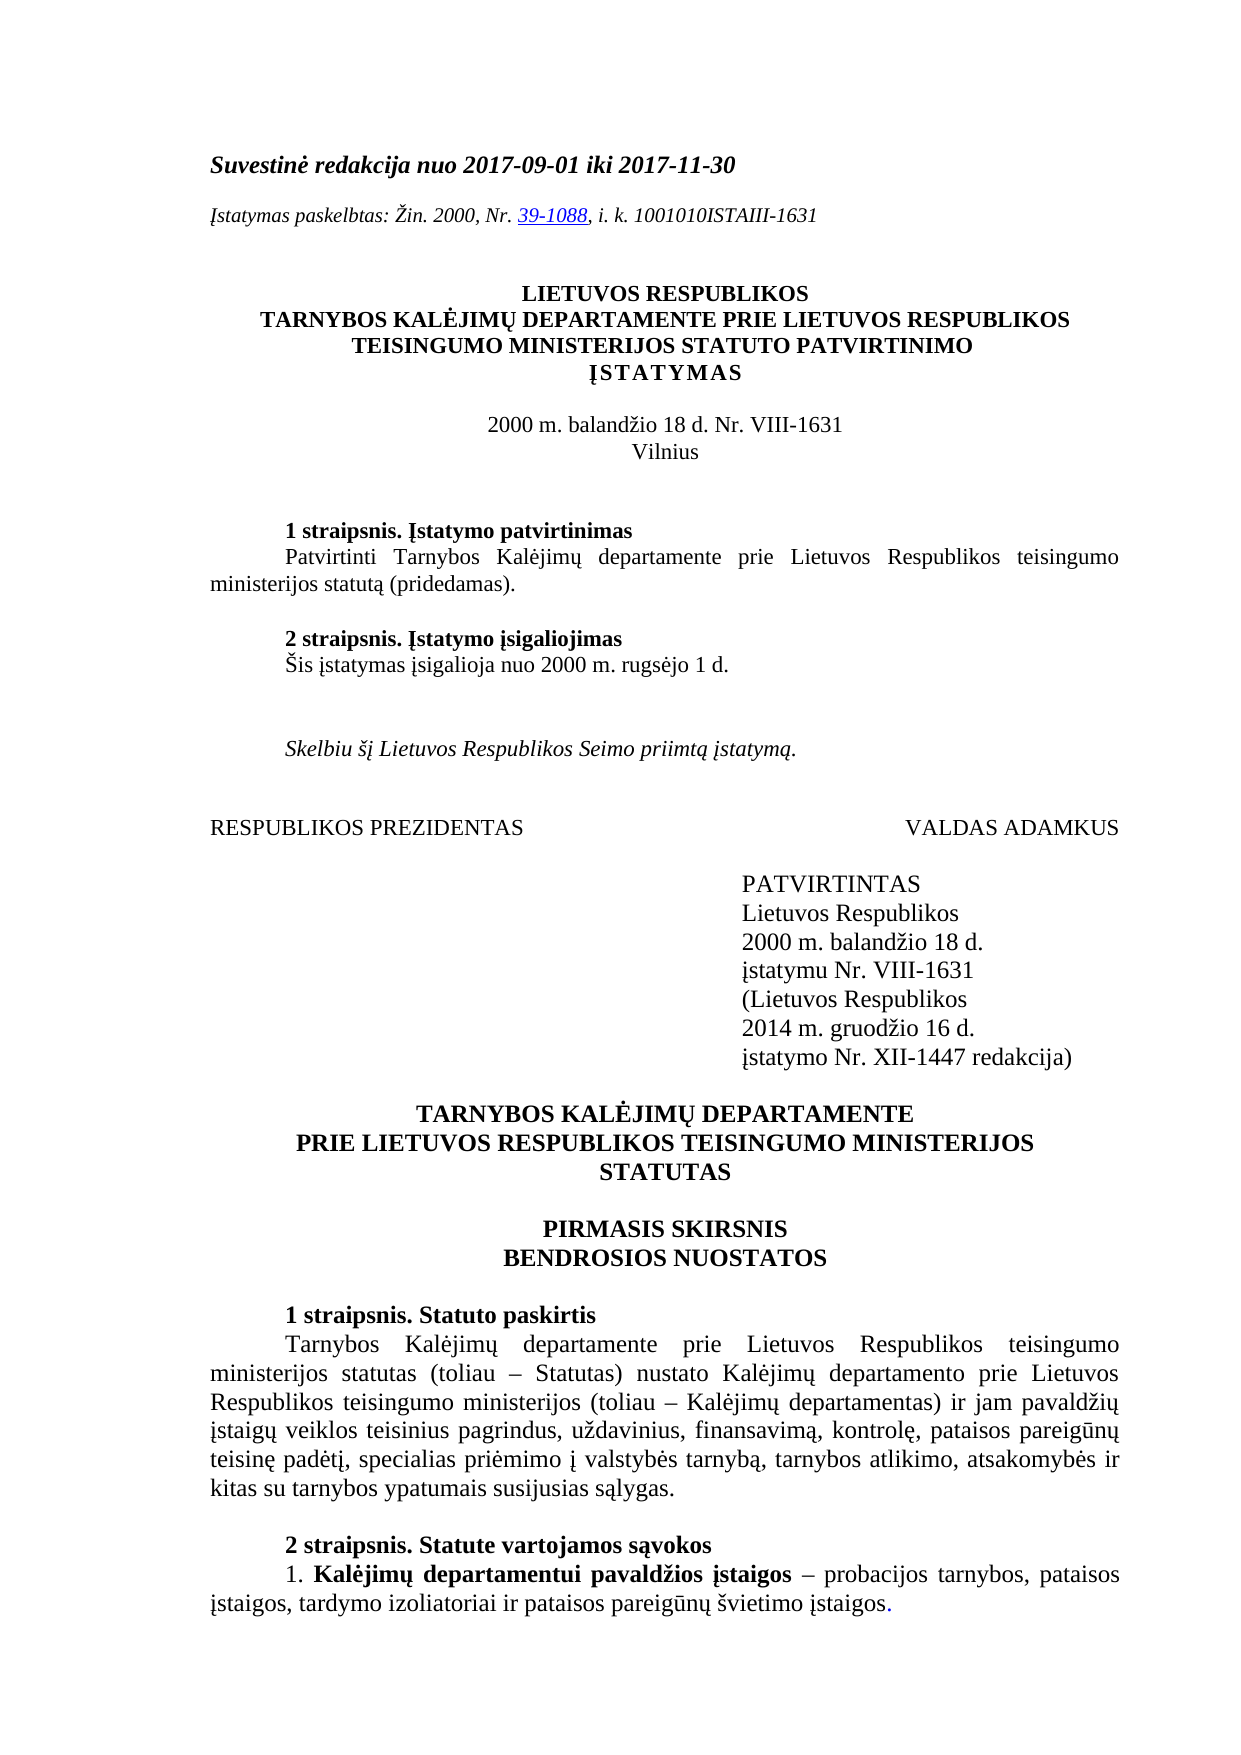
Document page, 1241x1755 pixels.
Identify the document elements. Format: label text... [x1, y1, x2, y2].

text 1 straipsnis. Įstatymo patvirtinimas [210, 517, 1120, 543]
text įstatymo Nr. XII-1447 redakcija) [210, 1042, 1120, 1070]
text Lietuvos Respublikos [210, 898, 1120, 927]
text BENDROSIOS NUOSTATOS [210, 1243, 1120, 1272]
text TARNYBOS KALĖJIMŲ DEPARTAMENTE [210, 1099, 1120, 1128]
text PRIE LIETUVOS RESPUBLIKOS TEISINGUMO MINISTERIJOS [210, 1128, 1120, 1157]
text 1 straipsnis. Statuto paskirtis [210, 1300, 1120, 1329]
text ĮSTATYMAS [210, 359, 1120, 385]
text PIRMASIS SKIRSNIS [210, 1214, 1120, 1243]
text Suvestinė redakcija nuo 2017-09-01 iki 2017-11-30 [210, 150, 1120, 179]
text STATUTAS [210, 1157, 1120, 1185]
text RESPUBLIKOS PREZIDENTAS VALDAS ADAMKUS [210, 814, 1120, 840]
text Patvirtinti Tarnybos Kalėjimų departamente prie Lietuvos Respublikos teisingumo ministerijos statutą (pridedamas). [210, 543, 1120, 596]
text Šis įstatymas įsigalioja nuo 2000 m. rugsėjo 1 d. [210, 651, 1120, 677]
text PATVIRTINTAS [210, 869, 1120, 898]
text 1. Kalėjimų departamentui pavaldžios įstaigos – probacijos tarnybos, pataisos įstaigos, tardymo izoliatoriai ir pataisos pareigūnų švietimo įstaigos. [210, 1559, 1120, 1617]
text LIETUVOS RESPUBLIKOS [210, 280, 1120, 306]
text 2000 m. balandžio 18 d. Nr. VIII-1631 Vilnius [210, 411, 1120, 464]
text (Lietuvos Respublikos [210, 984, 1120, 1013]
text įstatymu Nr. VIII-1631 [210, 955, 1120, 984]
text 2014 m. gruodžio 16 d. [210, 1013, 1120, 1042]
text Skelbiu šį Lietuvos Respublikos Seimo priimtą įstatymą. [210, 735, 1120, 761]
text Įstatymas paskelbtas: Žin. 2000, Nr. 39-1088, i. k. 1001010ISTAIII-1631 [210, 203, 1120, 227]
text 2 straipsnis. Įstatymo įsigaliojimas [210, 625, 1120, 651]
text Tarnybos Kalėjimų departamente prie Lietuvos Respublikos teisingumo ministerijos statutas (toliau – Statutas) nustato Kalėjimų departamento prie Lietuvos Respublikos teisingumo ministerijos (toliau – Kalėjimų departamentas) ir jam pavaldžių įstaigų veiklos teisinius pagrindus, uždavinius, finansavimą, kontrolę, pataisos pareigūnų teisinę padėtį, specialias priėmimo į valstybės tarnybą, tarnybos atlikimo, atsakomybės ir kitas su tarnybos ypatumais susijusias sąlygas. [210, 1329, 1120, 1502]
text 2000 m. balandžio 18 d. [210, 927, 1120, 955]
text 2 straipsnis. Statute vartojamos sąvokos [210, 1530, 1120, 1559]
text TARNYBOS KALĖJIMŲ DEPARTAMENTE PRIE LIETUVOS RESPUBLIKOS TEISINGUMO MINISTERIJOS STATUTO PATVIRTINIMO [210, 306, 1120, 359]
